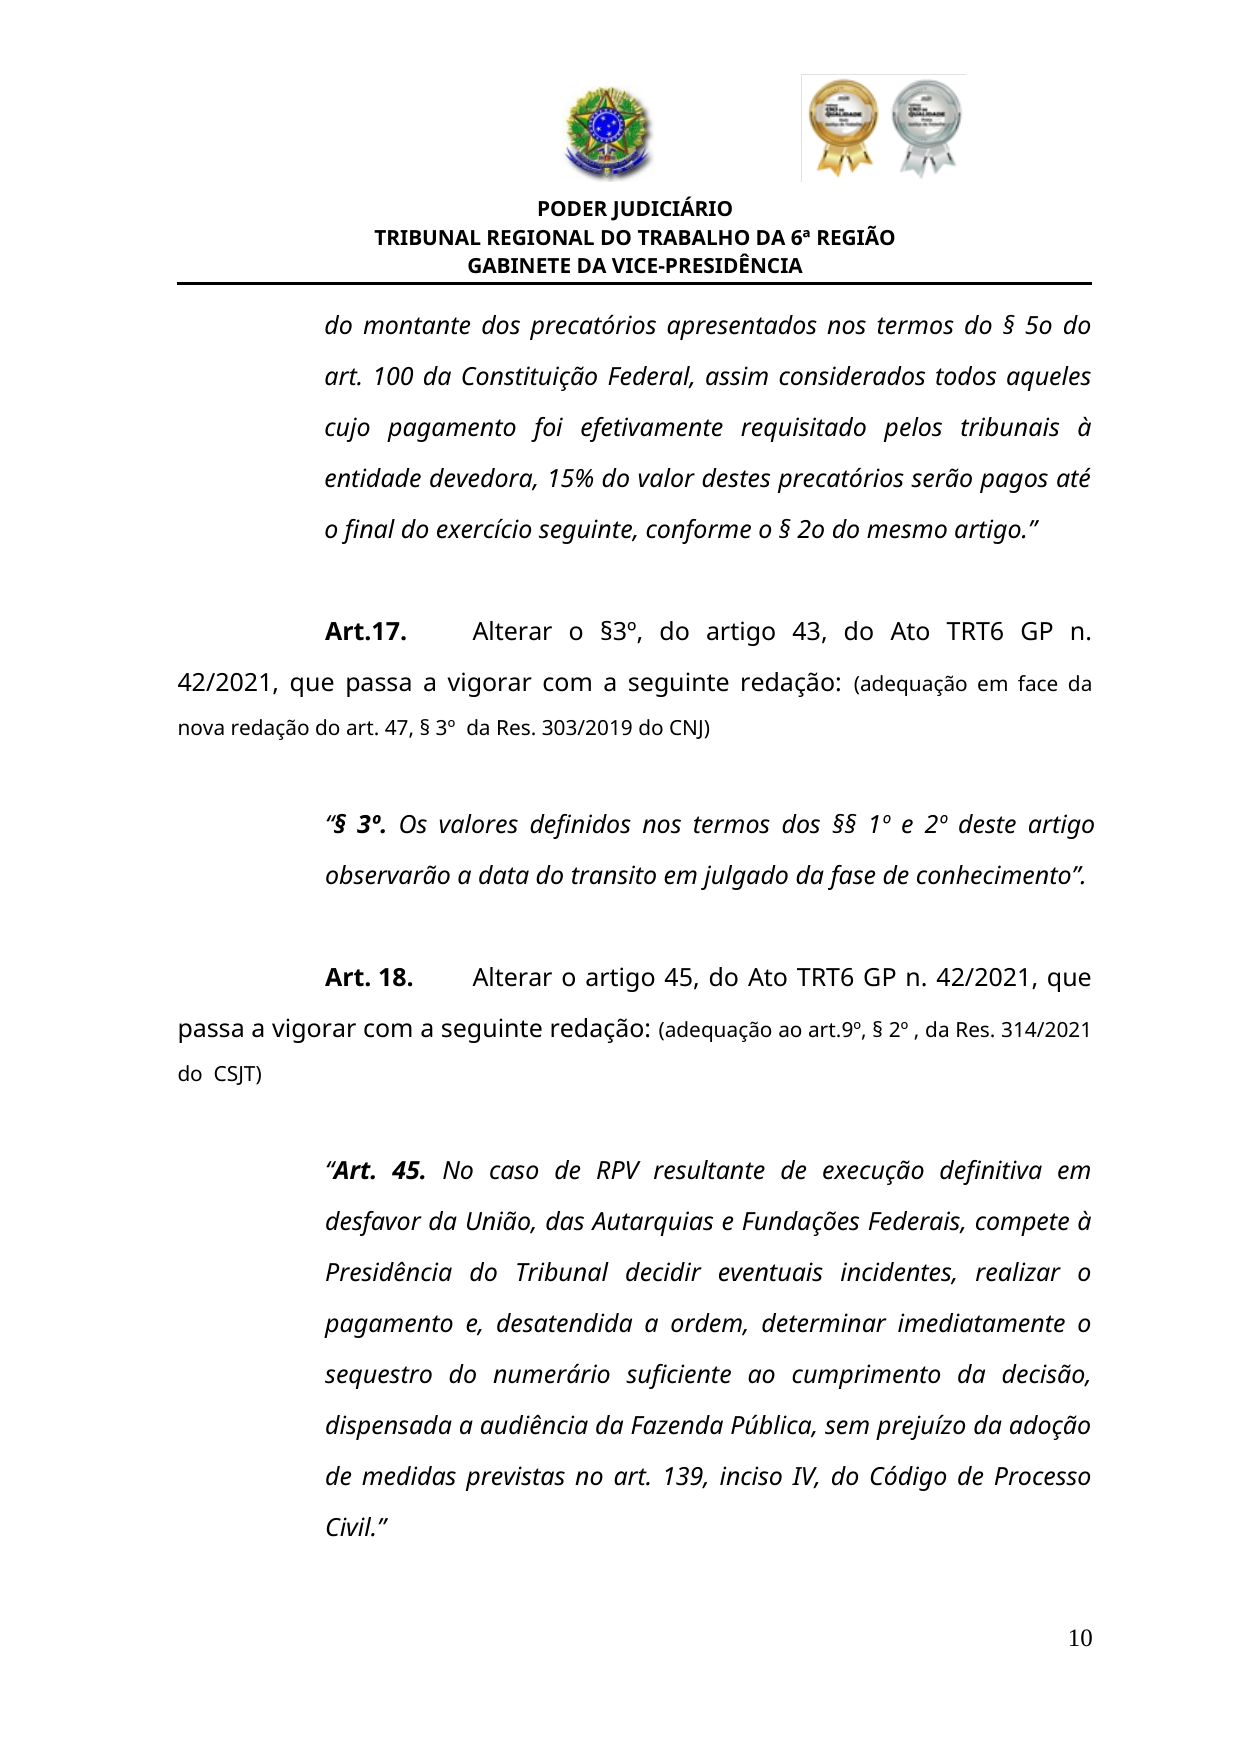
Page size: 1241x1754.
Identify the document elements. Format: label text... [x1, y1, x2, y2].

text “Art. 45. No caso de RPV resultante de execução definitiva em desfavor da União, das Autarquias e Fundações Federais, compete à Presidência do Tribunal decidir eventuais incidentes, realizar o pagamento e, desatendida a ordem, determinar imediatamente o sequestro do numerário suficiente ao cumprimento da decisão, dispensada a audiência da Fazenda Pública, sem prejuízo da adoção de medidas previstas no art. 139, inciso IV, do Código de Processo Civil.” [325, 1153, 1092, 1544]
text Art. 18. Alterar o artigo 45, do Ato TRT6 GP n. 42/2021, que passa a vigorar com a seguinte redação: (adequação ao art.9º, § 2º , da Res. 314/2021 do CSJT) [177, 960, 1092, 1087]
picture [562, 86, 655, 182]
text “§ 3º. Os valores definidos nos termos dos §§ 1º e 2º deste artigo observarão a data do transito em julgado da fase de conhecimento”. [325, 807, 1097, 892]
text do montante dos precatórios apresentados nos termos do § 5o do art. 100 da Constituição Federal, assim considerados todos aqueles cujo pagamento foi efetivamente requisitado pelos tribunais à entidade devedora, 15% do valor destes precatórios serão pagos até o final do exercício seguinte, conforme o § 2o do mesmo artigo.” [324, 307, 1092, 546]
text Art.17. Alterar o §3º, do artigo 43, do Ato TRT6 GP n. 42/2021, que passa a vigorar com a seguinte redação: (adequação em face da nova redação do art. 47, § 3º da Res. 303/2019 do CNJ) [177, 614, 1092, 741]
picture [800, 73, 967, 182]
